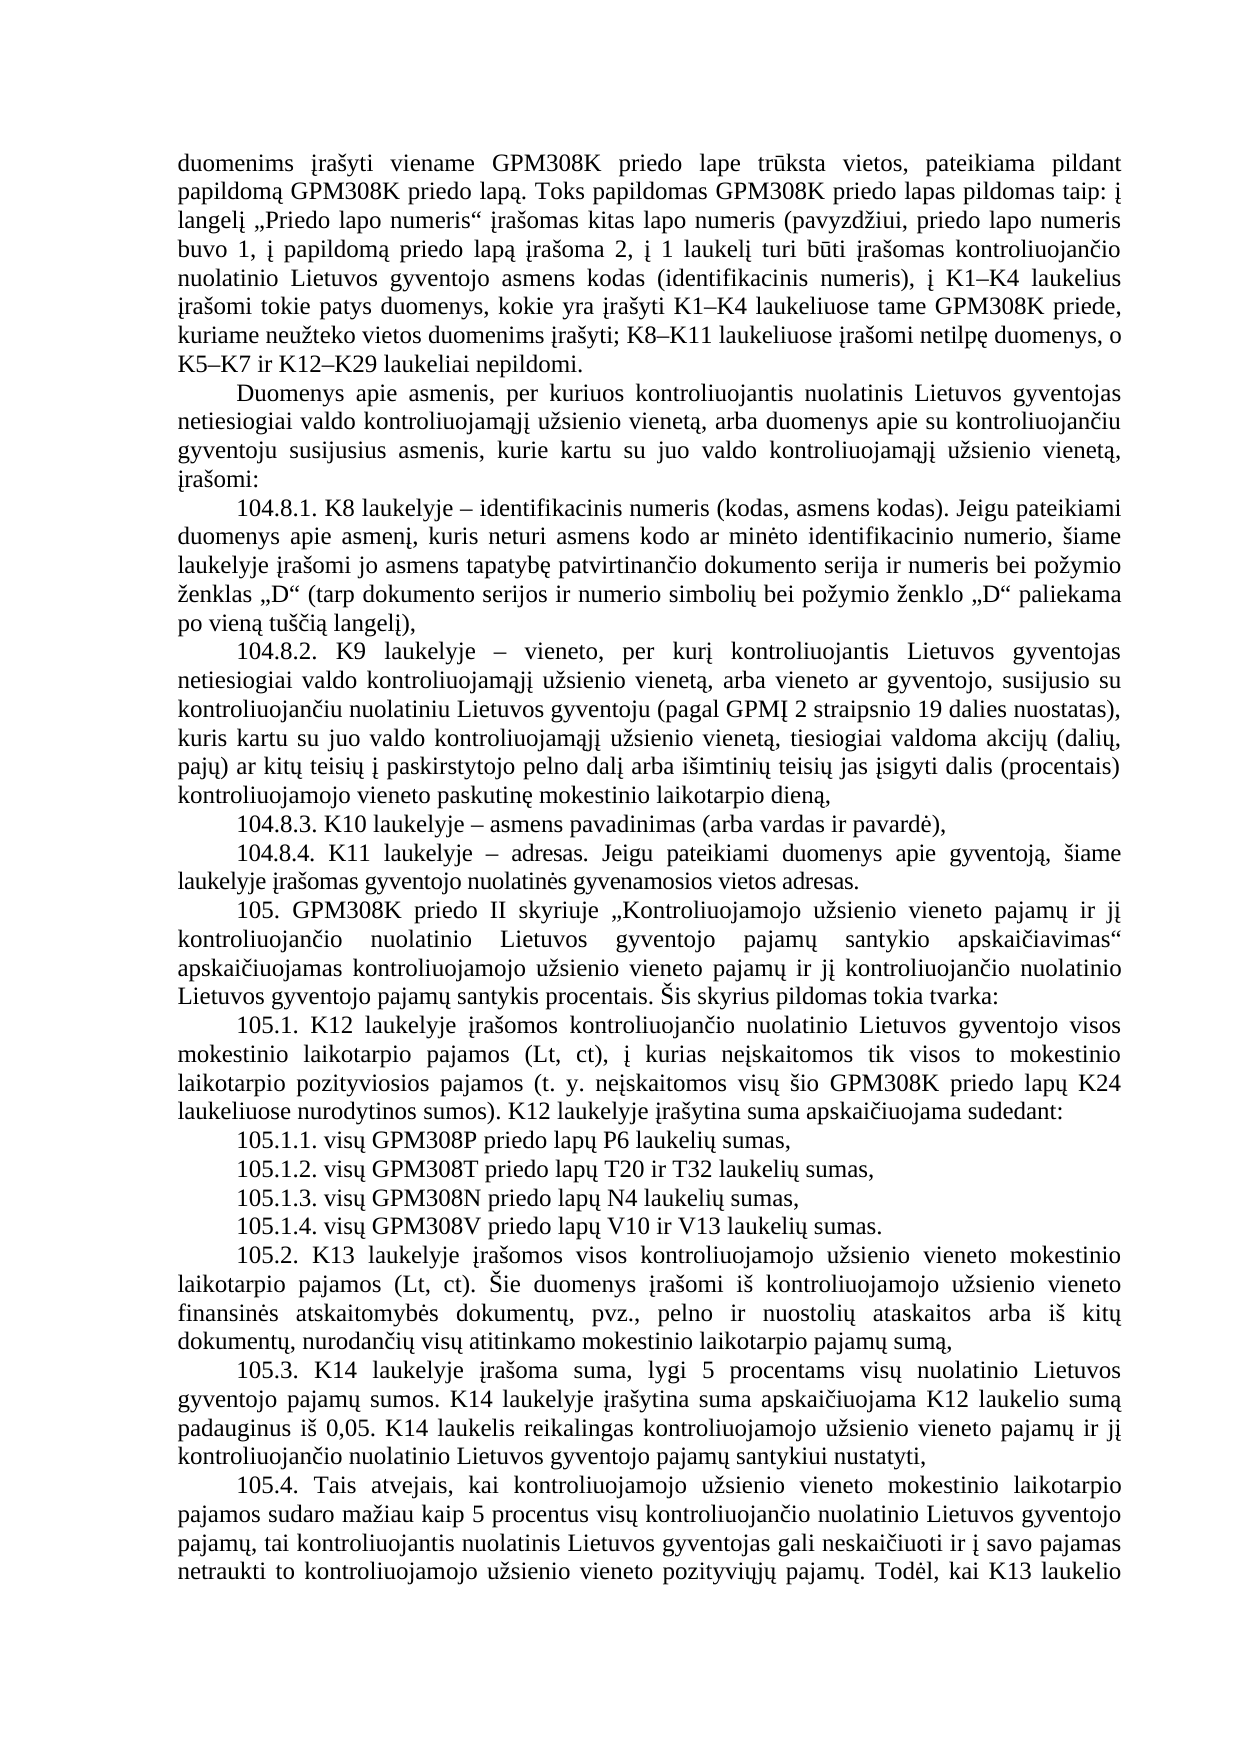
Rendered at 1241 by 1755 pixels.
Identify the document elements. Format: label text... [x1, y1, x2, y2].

text 105.3. K14 laukelyje įrašoma suma, lygi 5 procentams visų nuolatinio Lietuvos gyventojo pajamų sumos. K14 laukelyje įrašytina suma apskaičiuojama K12 laukelio sumą padauginus iš 0,05. K14 laukelis reikalingas kontroliuojamojo užsienio vieneto pajamų ir jį kontroliuojančio nuolatinio Lietuvos gyventojo pajamų santykiui nustatyti, [177, 1355, 1122, 1470]
text 105.1. K12 laukelyje įrašomos kontroliuojančio nuolatinio Lietuvos gyventojo visos mokestinio laikotarpio pajamos (Lt, ct), į kurias neįskaitomos tik visos to mokestinio laikotarpio pozityviosios pajamos (t. y. neįskaitomos visų šio GPM308K priedo lapų K24 laukeliuose nurodytinos sumos). K12 laukelyje įrašytina suma apskaičiuojama sudedant: [177, 1010, 1122, 1125]
text 105.2. K13 laukelyje įrašomos visos kontroliuojamojo užsienio vieneto mokestinio laikotarpio pajamos (Lt, ct). Šie duomenys įrašomi iš kontroliuojamojo užsienio vieneto finansinės atskaitomybės dokumentų, pvz., pelno ir nuostolių ataskaitos arba iš kitų dokumentų, nurodančių visų atitinkamo mokestinio laikotarpio pajamų sumą, [177, 1240, 1122, 1355]
text 104.8.1. K8 laukelyje – identifikacinis numeris (kodas, asmens kodas). Jeigu pateikiami duomenys apie asmenį, kuris neturi asmens kodo ar minėto identifikacinio numerio, šiame laukelyje įrašomi jo asmens tapatybę patvirtinančio dokumento serija ir numeris bei požymio ženklas „D“ (tarp dokumento serijos ir numerio simbolių bei požymio ženklo „D“ paliekama po vieną tuščią langelį), [177, 493, 1122, 636]
text 104.8.3. K10 laukelyje – asmens pavadinimas (arba vardas ir pavardė), [177, 809, 1122, 838]
text 105.1.4. visų GPM308V priedo lapų V10 ir V13 laukelių sumas. [177, 1211, 1122, 1240]
text 104.8.4. K11 laukelyje – adresas. Jeigu pateikiami duomenys apie gyventoją, šiame laukelyje įrašomas gyventojo nuolatinės gyvenamosios vietos adresas. [177, 838, 1122, 895]
text Duomenys apie asmenis, per kuriuos kontroliuojantis nuolatinis Lietuvos gyventojas netiesiogiai valdo kontroliuojamąjį užsienio vienetą, arba duomenys apie su kontroliuojančiu gyventoju susijusius asmenis, kurie kartu su juo valdo kontroliuojamąjį užsienio vienetą, įrašomi: [177, 378, 1122, 493]
text 105. GPM308K priedo II skyriuje „Kontroliuojamojo užsienio vieneto pajamų ir jį kontroliuojančio nuolatinio Lietuvos gyventojo pajamų santykio apskaičiavimas“ apskaičiuojamas kontroliuojamojo užsienio vieneto pajamų ir jį kontroliuojančio nuolatinio Lietuvos gyventojo pajamų santykis procentais. Šis skyrius pildomas tokia tvarka: [177, 895, 1122, 1010]
text 105.1.1. visų GPM308P priedo lapų P6 laukelių sumas, [177, 1125, 1122, 1154]
text 105.4. Tais atvejais, kai kontroliuojamojo užsienio vieneto mokestinio laikotarpio pajamos sudaro mažiau kaip 5 procentus visų kontroliuojančio nuolatinio Lietuvos gyventojo pajamų, tai kontroliuojantis nuolatinis Lietuvos gyventojas gali neskaičiuoti ir į savo pajamas netraukti to kontroliuojamojo užsienio vieneto pozityviųjų pajamų. Todėl, kai K13 laukelio [177, 1470, 1122, 1585]
text 105.1.2. visų GPM308T priedo lapų T20 ir T32 laukelių sumas, [177, 1154, 1122, 1183]
text duomenims įrašyti viename GPM308K priedo lape trūksta vietos, pateikiama pildant papildomą GPM308K priedo lapą. Toks papildomas GPM308K priedo lapas pildomas taip: į langelį „Priedo lapo numeris“ įrašomas kitas lapo numeris (pavyzdžiui, priedo lapo numeris buvo 1, į papildomą priedo lapą įrašoma 2, į 1 laukelį turi būti įrašomas kontroliuojančio nuolatinio Lietuvos gyventojo asmens kodas (identifikacinis numeris), į K1–K4 laukelius įrašomi tokie patys duomenys, kokie yra įrašyti K1–K4 laukeliuose tame GPM308K priede, kuriame neužteko vietos duomenims įrašyti; K8–K11 laukeliuose įrašomi netilpę duomenys, o K5–K7 ir K12–K29 laukeliai nepildomi. [177, 148, 1122, 378]
text 105.1.3. visų GPM308N priedo lapų N4 laukelių sumas, [177, 1183, 1122, 1211]
text 104.8.2. K9 laukelyje – vieneto, per kurį kontroliuojantis Lietuvos gyventojas netiesiogiai valdo kontroliuojamąjį užsienio vienetą, arba vieneto ar gyventojo, susijusio su kontroliuojančiu nuolatiniu Lietuvos gyventoju (pagal GPMĮ 2 straipsnio 19 dalies nuostatas), kuris kartu su juo valdo kontroliuojamąjį užsienio vienetą, tiesiogiai valdoma akcijų (dalių, pajų) ar kitų teisių į paskirstytojo pelno dalį arba išimtinių teisių jas įsigyti dalis (procentais) kontroliuojamojo vieneto paskutinę mokestinio laikotarpio dieną, [177, 636, 1122, 809]
